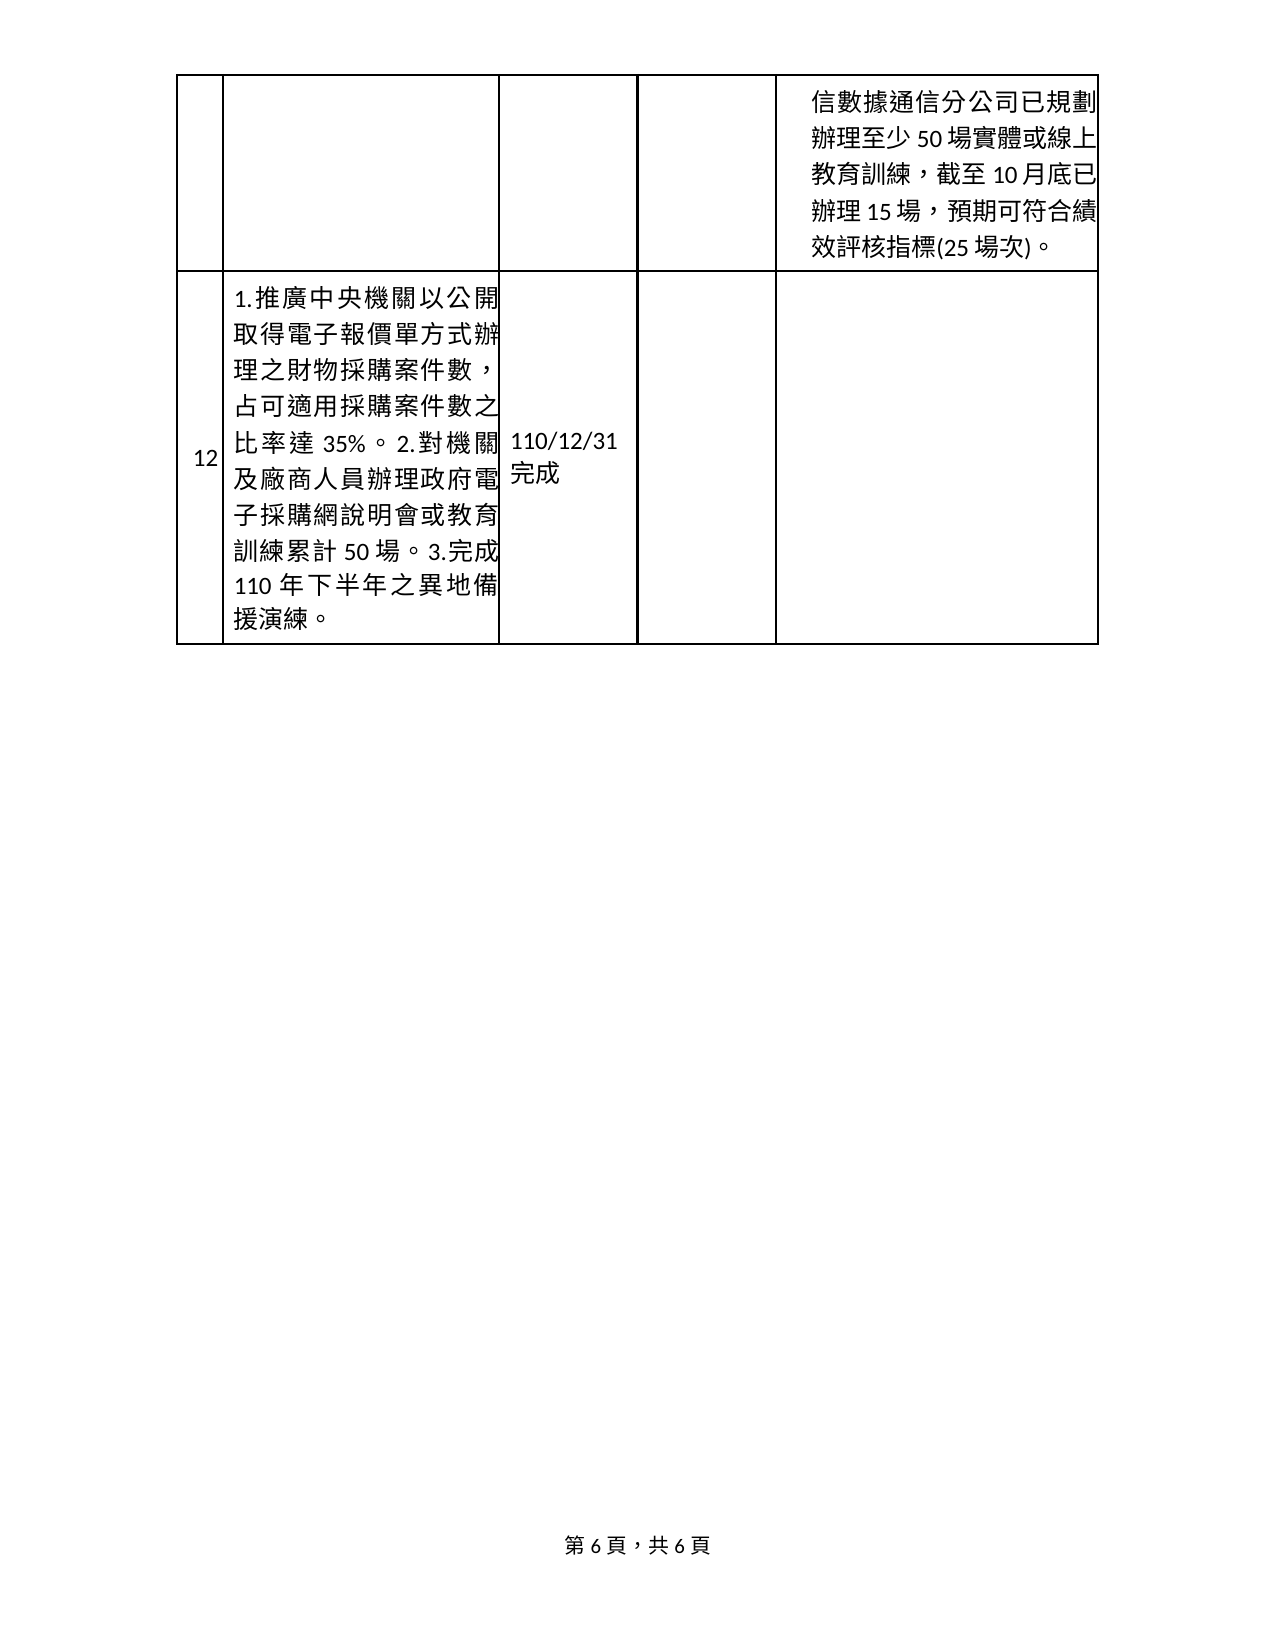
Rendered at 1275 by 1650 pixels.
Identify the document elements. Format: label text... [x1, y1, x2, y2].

table_cell [639, 76, 775, 270]
table_cell 12 [178, 272, 222, 642]
table_cell [777, 272, 1097, 642]
table_cell 110/12/31完成 [500, 272, 636, 642]
table_cell [178, 76, 222, 270]
table_cell 1.推廣中央機關以公開取得電子報價單方式辦理之財物採購案件數，占可適用採購案件數之比率達35%。2.對機關及廠商人員辦理政府電子採購網說明會或教育訓練累計50場。3.完成110年下半年之異地備援演練。 [224, 272, 498, 642]
table_cell [500, 76, 636, 270]
table_cell [639, 272, 775, 642]
table_cell 信數據通信分公司已規劃辦理至少50場實體或線上教育訓練，截至10月底已辦理15場，預期可符合績效評核指標(25場次)。 [777, 76, 1097, 270]
table_cell [224, 76, 498, 270]
